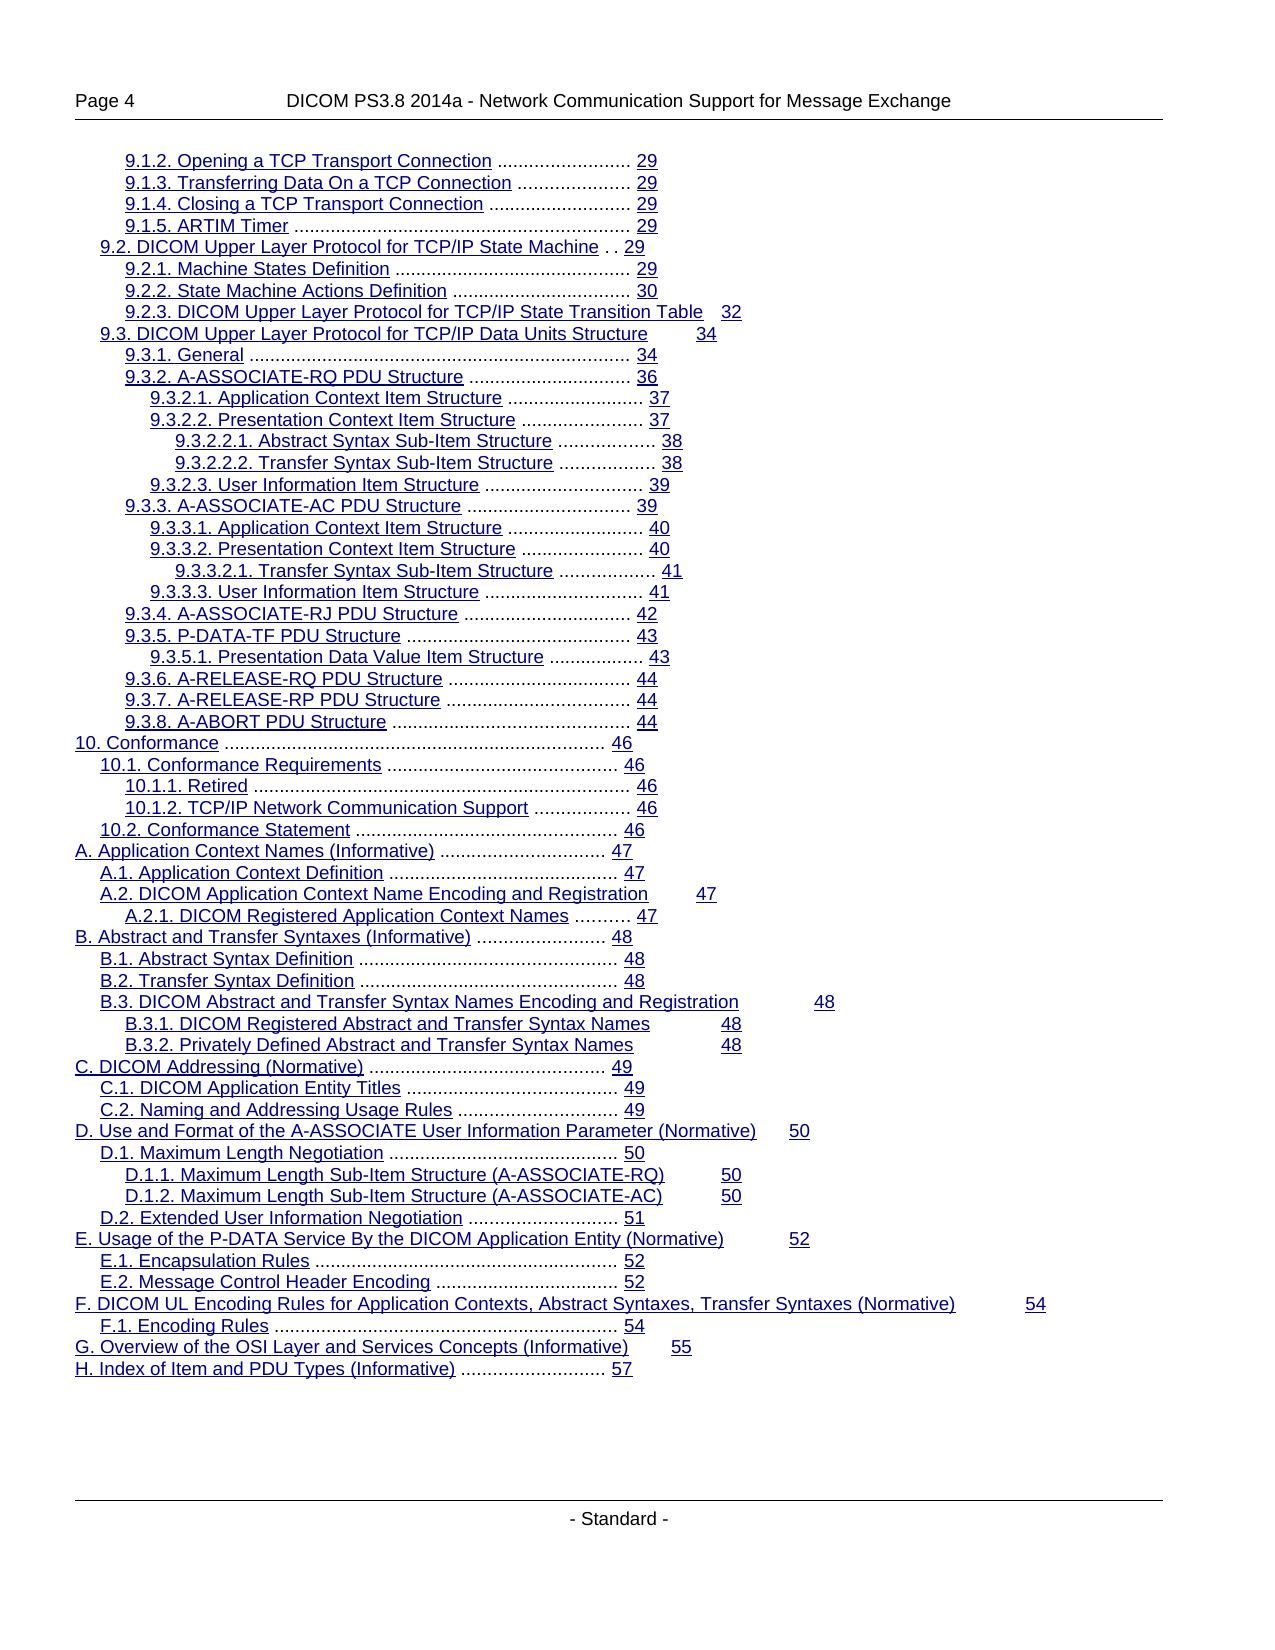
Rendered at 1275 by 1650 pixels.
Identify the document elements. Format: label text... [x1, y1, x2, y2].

text C.2. Naming and Addressing Usage Rules 0 [100, 1099, 1137, 1120]
text 9.3.2.1. Application Context Item Structure 0 [150, 387, 1137, 409]
text A.1. Application Context Definition 0 [100, 862, 1137, 883]
text 9.2. DICOM Upper Layer Protocol for TCP/IP State Machine 0 [100, 236, 1137, 258]
text 9.3.7. A-RELEASE-RP PDU Structure 0 [125, 689, 1137, 711]
text 9.3.5. P-DATA-TF PDU Structure 0 [125, 624, 1137, 646]
text D.1. Maximum Length Negotiation 0 [100, 1142, 1137, 1163]
text 9.3.3. A-ASSOCIATE-AC PDU Structure 0 [125, 495, 1137, 517]
text 9.2.3. DICOM Upper Layer Protocol for TCP/IP State Transition Table 0 [125, 301, 1137, 322]
text B.3.1. DICOM Registered Abstract and Transfer Syntax Names 0 [125, 1012, 1137, 1034]
text 9.3.2.2.1. Abstract Syntax Sub-Item Structure 0 [175, 430, 1137, 452]
text 9.3.3.2. Presentation Context Item Structure 0 [150, 538, 1137, 560]
text 9.3.3.2.1. Transfer Syntax Sub-Item Structure 0 [175, 560, 1137, 581]
text 10.1.2. TCP/IP Network Communication Support 0 [125, 797, 1137, 818]
text D.1.2. Maximum Length Sub-Item Structure (A-ASSOCIATE-AC) 0 [125, 1185, 1137, 1207]
text 10.1. Conformance Requirements 0 [100, 754, 1137, 775]
text A.2. DICOM Application Context Name Encoding and Registration 0 [100, 883, 1137, 905]
text 9.3.6. A-RELEASE-RQ PDU Structure 0 [125, 667, 1137, 689]
text 9.1.3. Transferring Data On a TCP Connection 0 [125, 172, 1137, 193]
text 9.2.1. Machine States Definition 0 [125, 258, 1137, 279]
text 9.1.2. Opening a TCP Transport Connection 0 [125, 150, 1137, 172]
text 9.3.4. A-ASSOCIATE-RJ PDU Structure 0 [125, 603, 1137, 624]
text A.2.1. DICOM Registered Application Context Names 0 [125, 905, 1137, 926]
text 9.2.2. State Machine Actions Definition 0 [125, 279, 1137, 301]
text 9.3.3.3. User Information Item Structure 0 [150, 581, 1137, 603]
text 9.1.4. Closing a TCP Transport Connection 0 [125, 193, 1137, 215]
text 10. Conformance 0 [75, 732, 1137, 754]
text 9.3.5.1. Presentation Data Value Item Structure 0 [150, 646, 1137, 667]
text 9.1.5. ARTIM Timer 0 [125, 215, 1137, 236]
text B.2. Transfer Syntax Definition 0 [100, 969, 1137, 991]
text 9.3.1. General 0 [125, 344, 1137, 366]
text D.1.1. Maximum Length Sub-Item Structure (A-ASSOCIATE-RQ) 0 [125, 1163, 1137, 1185]
text C.1. DICOM Application Entity Titles 0 [100, 1077, 1137, 1099]
text E. Usage of the P-DATA Service By the DICOM Application Entity (Normative) 0 [75, 1228, 1137, 1250]
text 9.3.2.2.2. Transfer Syntax Sub-Item Structure 0 [175, 452, 1137, 473]
text B. Abstract and Transfer Syntaxes (Informative) 0 [75, 926, 1137, 948]
text D. Use and Format of the A-ASSOCIATE User Information Parameter (Normative) 0 [75, 1120, 1137, 1142]
text B.3.2. Privately Defined Abstract and Transfer Syntax Names 0 [125, 1034, 1137, 1056]
text 9.3.2.3. User Information Item Structure 0 [150, 473, 1137, 495]
text B.3. DICOM Abstract and Transfer Syntax Names Encoding and Registration 0 [100, 991, 1137, 1012]
text E.1. Encapsulation Rules 0 [100, 1250, 1137, 1271]
text H. Index of Item and PDU Types (Informative) 0 [75, 1357, 1137, 1379]
text 9.3.2. A-ASSOCIATE-RQ PDU Structure 0 [125, 366, 1137, 387]
text F. DICOM UL Encoding Rules for Application Contexts, Abstract Syntaxes, Transfer Syntaxes (Normative) 0 [75, 1293, 1137, 1314]
text 9.3.8. A-ABORT PDU Structure 0 [125, 711, 1137, 732]
text 9.3.2.2. Presentation Context Item Structure 0 [150, 409, 1137, 430]
text G. Overview of the OSI Layer and Services Concepts (Informative) 0 [75, 1336, 1137, 1357]
text 10.1.1. Retired 0 [125, 775, 1137, 797]
text 10.2. Conformance Statement 0 [100, 818, 1137, 840]
text B.1. Abstract Syntax Definition 0 [100, 948, 1137, 969]
text C. DICOM Addressing (Normative) 0 [75, 1056, 1137, 1077]
text A. Application Context Names (Informative) 0 [75, 840, 1137, 862]
text 9.3. DICOM Upper Layer Protocol for TCP/IP Data Units Structure 0 [100, 322, 1137, 344]
text 9.3.3.1. Application Context Item Structure 0 [150, 517, 1137, 538]
text F.1. Encoding Rules 0 [100, 1314, 1137, 1336]
text D.2. Extended User Information Negotiation 0 [100, 1207, 1137, 1228]
text E.2. Message Control Header Encoding 0 [100, 1271, 1137, 1293]
